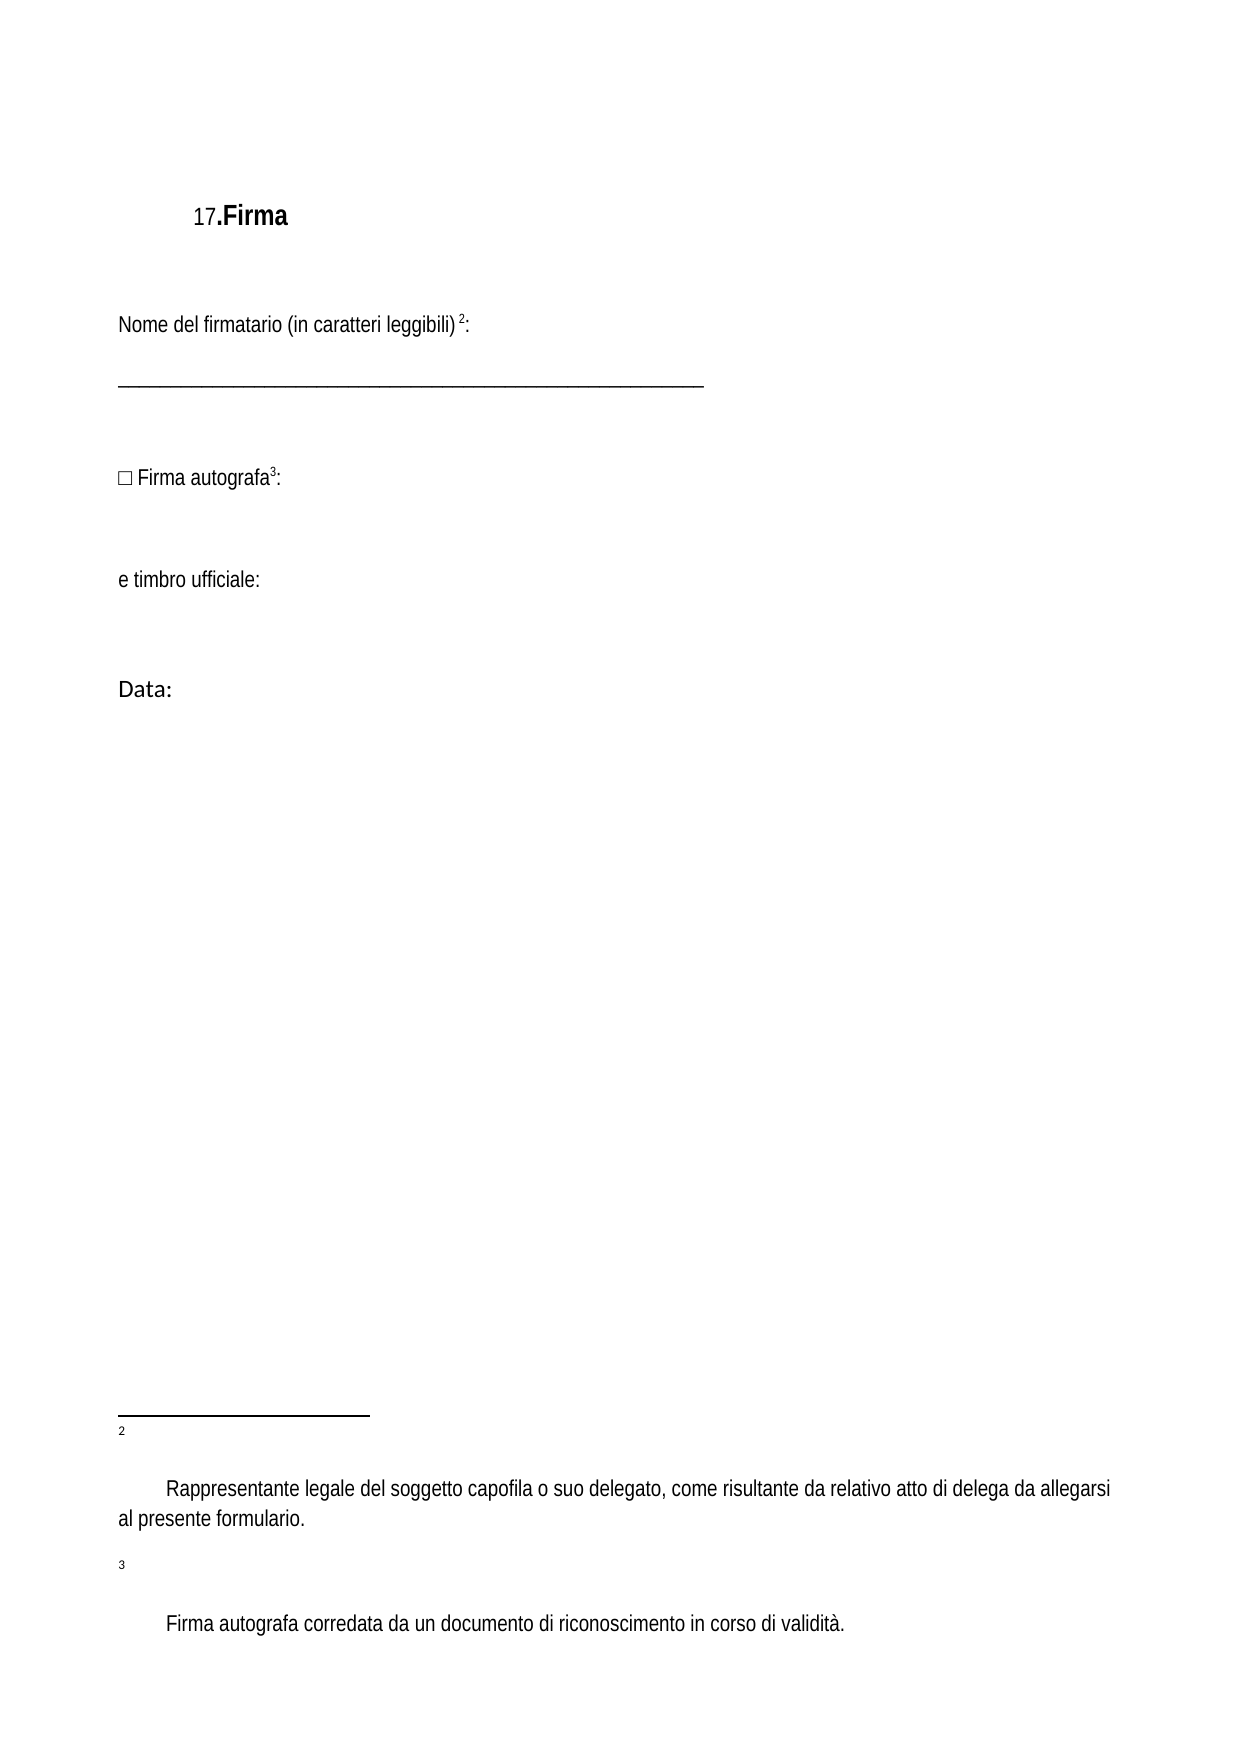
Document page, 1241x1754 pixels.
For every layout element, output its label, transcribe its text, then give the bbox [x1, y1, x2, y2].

text Rappresentante legale del soggetto capofila o suo delegato, come risultante da relativo atto di delega da allegarsi al presente formulario. [118, 1475, 1122, 1532]
text Data: [118, 673, 1122, 703]
text 17.Firma [193, 198, 1122, 232]
text Nome del firmatario (in caratteri leggibili) : [118, 311, 1122, 337]
text e timbro ufficiale: [118, 566, 1122, 592]
text Firma autografa corredata da un documento di riconoscimento in corso di validità. [118, 1609, 1122, 1636]
text ________________________________________________________ [118, 362, 1122, 388]
text □ Firma autografa: [118, 464, 1122, 490]
